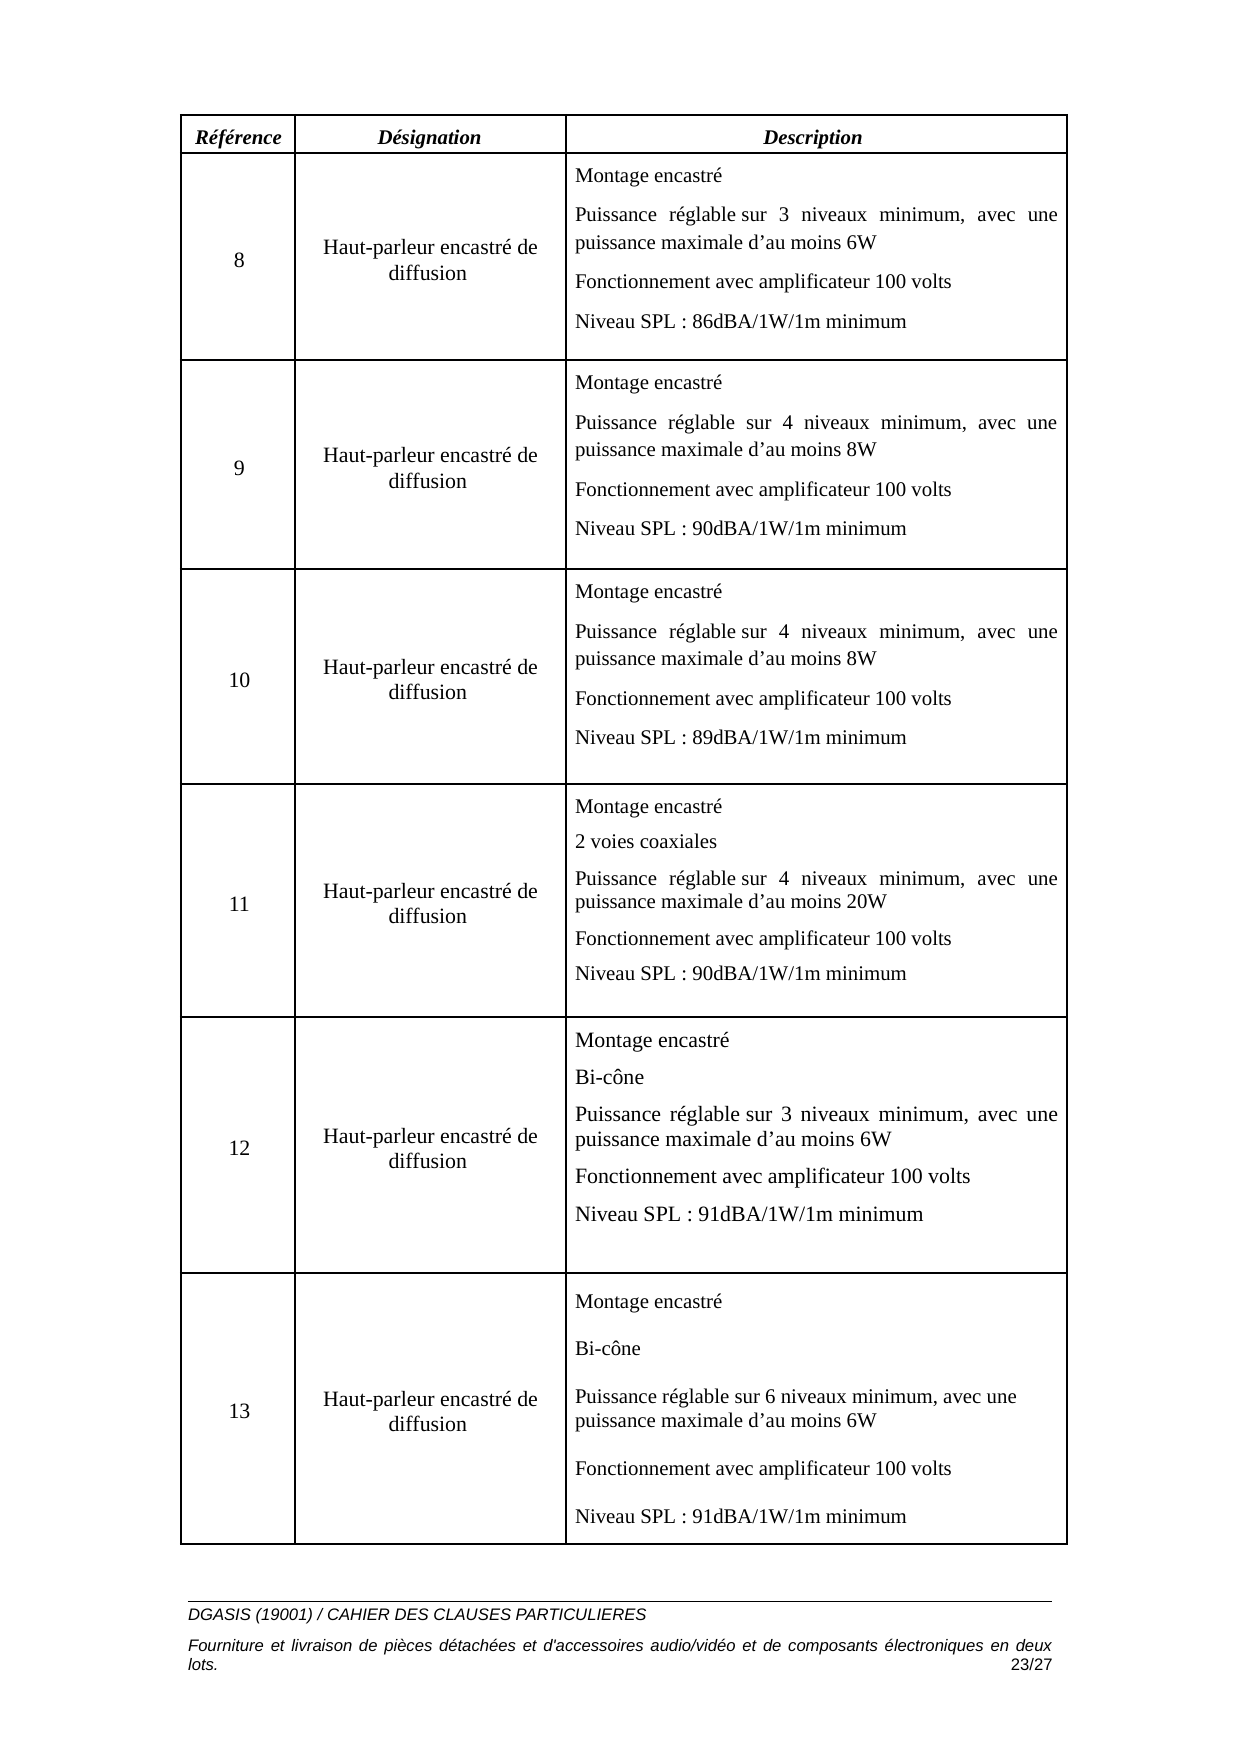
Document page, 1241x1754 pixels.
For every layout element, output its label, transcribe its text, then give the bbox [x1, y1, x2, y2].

table_cell Montage encastré Puissance réglable sur 3 niveaux minimum, avec une puissance maximale d’au moins 6W Fonctionnement avec amplificateur 100 volts Niveau SPL : 86dBA/1W/1m minimum [567, 154, 1066, 359]
table_cell 11 [182, 785, 294, 1016]
table_cell Montage encastré Puissance réglable sur 4 niveaux minimum, avec une puissance maximale d’au moins 8W Fonctionnement avec amplificateur 100 volts Niveau SPL : 90dBA/1W/1m minimum [567, 361, 1066, 568]
table_cell Haut-parleur encastré de diffusion [296, 785, 565, 1016]
table_cell 12 [182, 1018, 294, 1272]
table_cell Haut-parleur encastré de diffusion [296, 154, 565, 359]
table_cell 13 [182, 1274, 294, 1543]
table_header Description [567, 116, 1066, 152]
table_cell Haut-parleur encastré de diffusion [296, 1274, 565, 1543]
table_cell Montage encastré 2 voies coaxiales Puissance réglable sur 4 niveaux minimum, avec une puissance maximale d’au moins 20W Fonctionnement avec amplificateur 100 volts Niveau SPL : 90dBA/1W/1m minimum [567, 785, 1066, 1016]
table_cell 10 [182, 570, 294, 783]
table_cell Montage encastré Bi-cône Puissance réglable sur 6 niveaux minimum, avec une puissance maximale d’au moins 6W Fonctionnement avec amplificateur 100 volts Niveau SPL : 91dBA/1W/1m minimum [567, 1274, 1066, 1543]
table_cell 8 [182, 154, 294, 359]
table_cell Montage encastré Puissance réglable sur 4 niveaux minimum, avec une puissance maximale d’au moins 8W Fonctionnement avec amplificateur 100 volts Niveau SPL : 89dBA/1W/1m minimum [567, 570, 1066, 783]
table_cell Haut-parleur encastré de diffusion [296, 1018, 565, 1272]
table_cell Montage encastré Bi-cône Puissance réglable sur 3 niveaux minimum, avec une puissance maximale d’au moins 6W Fonctionnement avec amplificateur 100 volts Niveau SPL : 91dBA/1W/1m minimum [567, 1018, 1066, 1272]
table_cell Haut-parleur encastré de diffusion [296, 361, 565, 568]
table_cell 9 [182, 361, 294, 568]
table_cell Haut-parleur encastré de diffusion [296, 570, 565, 783]
table_header Référence [182, 116, 294, 152]
table_header Désignation [296, 116, 565, 152]
